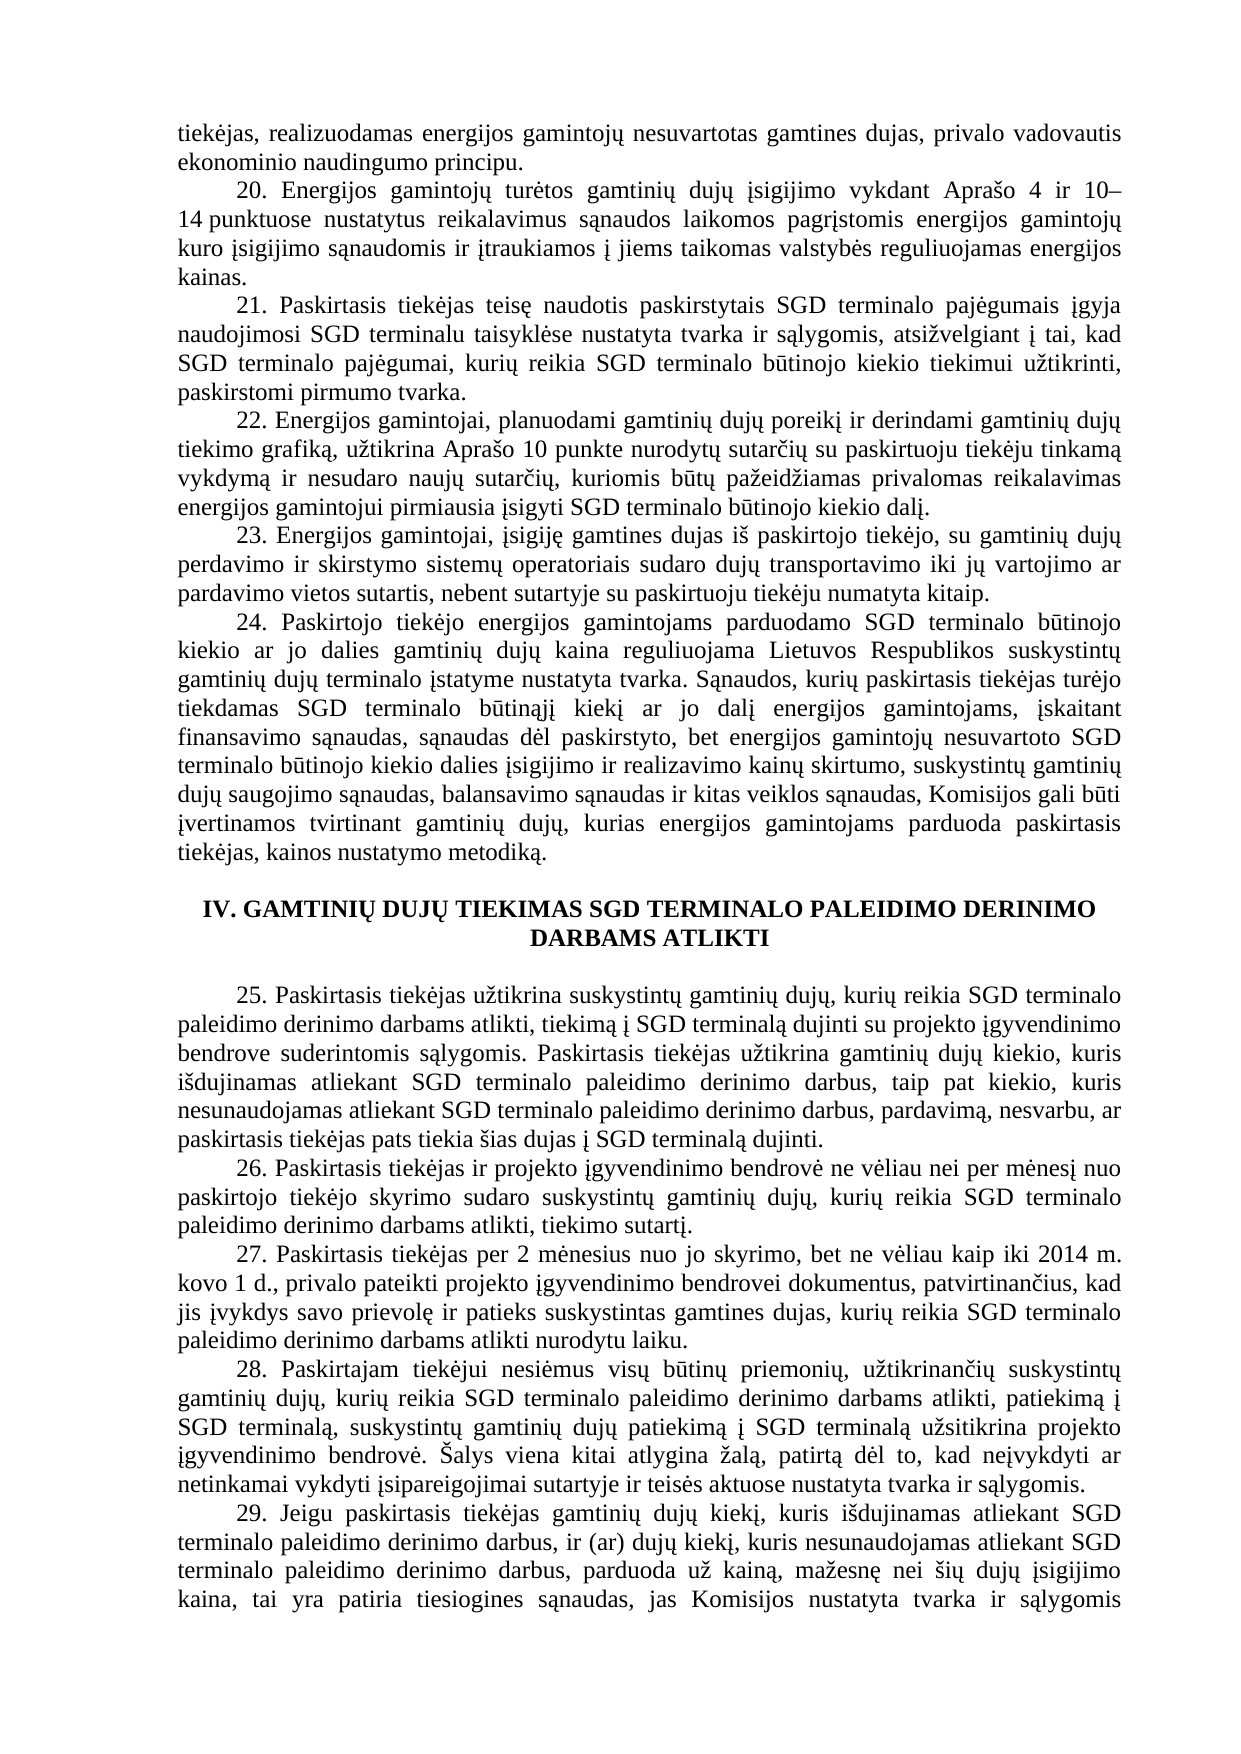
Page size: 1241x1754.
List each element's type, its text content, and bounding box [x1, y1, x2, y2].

text tiekėjas, realizuodamas energijos gamintojų nesuvartotas gamtines dujas, privalo vadovautis ekonominio naudingumo principu. [177, 118, 1122, 176]
text 24. Paskirtojo tiekėjo energijos gamintojams parduodamo SGD terminalo būtinojo kiekio ar jo dalies gamtinių dujų kaina reguliuojama Lietuvos Respublikos suskystintų gamtinių dujų terminalo įstatyme nustatyta tvarka. Sąnaudos, kurių paskirtasis tiekėjas turėjo tiekdamas SGD terminalo būtinąjį kiekį ar jo dalį energijos gamintojams, įskaitant finansavimo sąnaudas, sąnaudas dėl paskirstyto, bet energijos gamintojų nesuvartoto SGD terminalo būtinojo kiekio dalies įsigijimo ir realizavimo kainų skirtumo, suskystintų gamtinių dujų saugojimo sąnaudas, balansavimo sąnaudas ir kitas veiklos sąnaudas, Komisijos gali būti įvertinamos tvirtinant gamtinių dujų, kurias energijos gamintojams parduoda paskirtasis tiekėjas, kainos nustatymo metodiką. [177, 607, 1122, 866]
text 22. Energijos gamintojai, planuodami gamtinių dujų poreikį ir derindami gamtinių dujų tiekimo grafiką, užtikrina Aprašo 10 punkte nurodytų sutarčių su paskirtuoju tiekėju tinkamą vykdymą ir nesudaro naujų sutarčių, kuriomis būtų pažeidžiamas privalomas reikalavimas energijos gamintojui pirmiausia įsigyti SGD terminalo būtinojo kiekio dalį. [177, 406, 1122, 521]
text 23. Energijos gamintojai, įsigiję gamtines dujas iš paskirtojo tiekėjo, su gamtinių dujų perdavimo ir skirstymo sistemų operatoriais sudaro dujų transportavimo iki jų vartojimo ar pardavimo vietos sutartis, nebent sutartyje su paskirtuoju tiekėju numatyta kitaip. [177, 521, 1122, 607]
text 25. Paskirtasis tiekėjas užtikrina suskystintų gamtinių dujų, kurių reikia SGD terminalo paleidimo derinimo darbams atlikti, tiekimą į SGD terminalą dujinti su projekto įgyvendinimo bendrove suderintomis sąlygomis. Paskirtasis tiekėjas užtikrina gamtinių dujų kiekio, kuris išdujinamas atliekant SGD terminalo paleidimo derinimo darbus, taip pat kiekio, kuris nesunaudojamas atliekant SGD terminalo paleidimo derinimo darbus, pardavimą, nesvarbu, ar paskirtasis tiekėjas pats tiekia šias dujas į SGD terminalą dujinti. [177, 981, 1122, 1153]
text 20. Energijos gamintojų turėtos gamtinių dujų įsigijimo vykdant Aprašo 4 ir 10–14 punktuose nustatytus reikalavimus sąnaudos laikomos pagrįstomis energijos gamintojų kuro įsigijimo sąnaudomis ir įtraukiamos į jiems taikomas valstybės reguliuojamas energijos kainas. [177, 176, 1122, 291]
text 27. Paskirtasis tiekėjas per 2 mėnesius nuo jo skyrimo, bet ne vėliau kaip iki 2014 m. kovo 1 d., privalo pateikti projekto įgyvendinimo bendrovei dokumentus, patvirtinančius, kad jis įvykdys savo prievolę ir patieks suskystintas gamtines dujas, kurių reikia SGD terminalo paleidimo derinimo darbams atlikti nurodytu laiku. [177, 1239, 1122, 1354]
text 21. Paskirtasis tiekėjas teisę naudotis paskirstytais SGD terminalo pajėgumais įgyja naudojimosi SGD terminalu taisyklėse nustatyta tvarka ir sąlygomis, atsižvelgiant į tai, kad SGD terminalo pajėgumai, kurių reikia SGD terminalo būtinojo kiekio tiekimui užtikrinti, paskirstomi pirmumo tvarka. [177, 291, 1122, 406]
text IV. GAMTINIŲ DUJŲ TIEKIMAS SGD TERMINALO PALEIDIMO DERINIMO DARBAMS ATLIKTI [177, 894, 1122, 952]
text 26. Paskirtasis tiekėjas ir projekto įgyvendinimo bendrovė ne vėliau nei per mėnesį nuo paskirtojo tiekėjo skyrimo sudaro suskystintų gamtinių dujų, kurių reikia SGD terminalo paleidimo derinimo darbams atlikti, tiekimo sutartį. [177, 1153, 1122, 1239]
text 29. Jeigu paskirtasis tiekėjas gamtinių dujų kiekį, kuris išdujinamas atliekant SGD terminalo paleidimo derinimo darbus, ir (ar) dujų kiekį, kuris nesunaudojamas atliekant SGD terminalo paleidimo derinimo darbus, parduoda už kainą, mažesnę nei šių dujų įsigijimo kaina, tai yra patiria tiesiogines sąnaudas, jas Komisijos nustatyta tvarka ir sąlygomis [177, 1498, 1122, 1613]
text 28. Paskirtajam tiekėjui nesiėmus visų būtinų priemonių, užtikrinančių suskystintų gamtinių dujų, kurių reikia SGD terminalo paleidimo derinimo darbams atlikti, patiekimą į SGD terminalą, suskystintų gamtinių dujų patiekimą į SGD terminalą užsitikrina projekto įgyvendinimo bendrovė. Šalys viena kitai atlygina žalą, patirtą dėl to, kad neįvykdyti ar netinkamai vykdyti įsipareigojimai sutartyje ir teisės aktuose nustatyta tvarka ir sąlygomis. [177, 1354, 1122, 1498]
